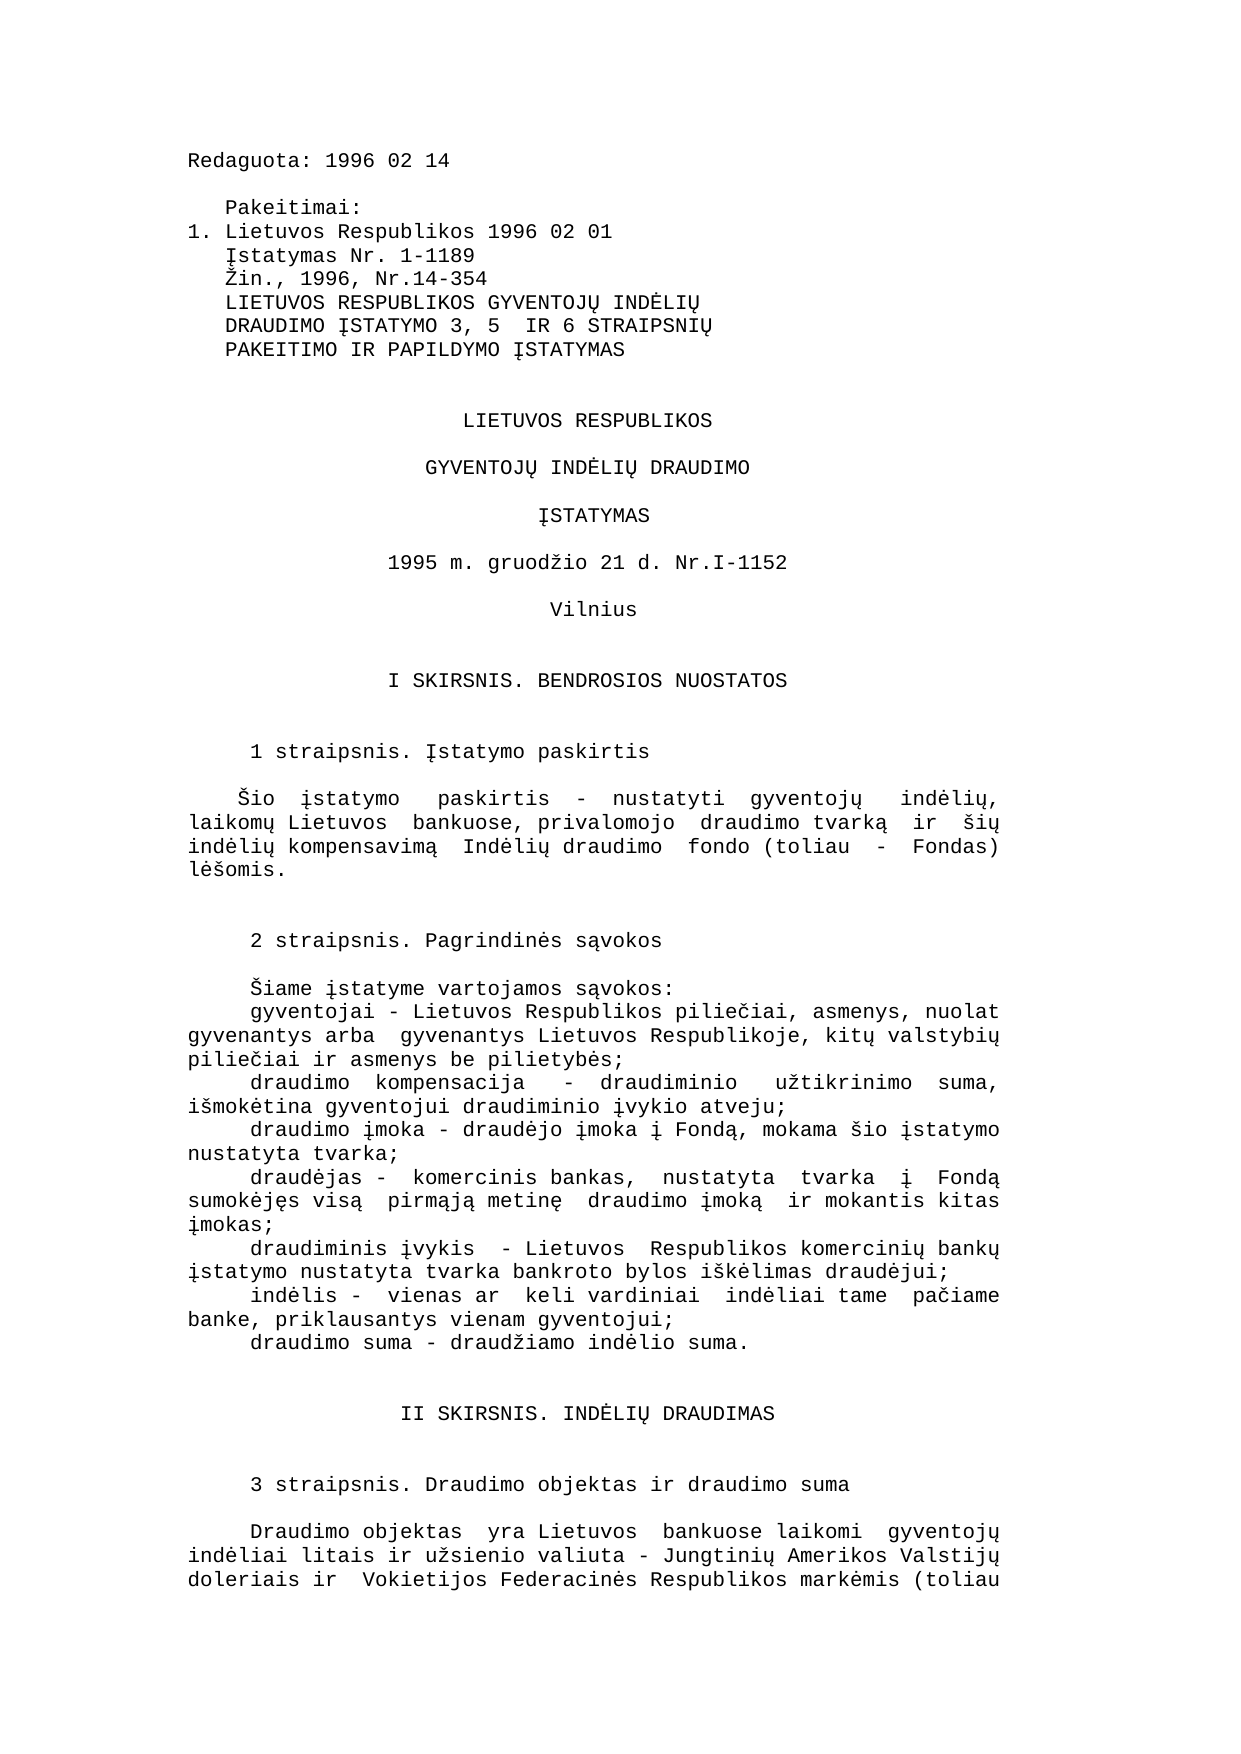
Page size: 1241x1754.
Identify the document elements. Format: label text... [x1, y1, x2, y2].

text gyvenantys arba gyvenantys Lietuvos Respublikoje, kitų valstybių [187, 1025, 1053, 1048]
text 1 straipsnis. Įstatymo paskirtis [187, 741, 1053, 765]
text draudiminis įvykis - Lietuvos Respublikos komercinių bankų [187, 1238, 1053, 1261]
text lėšomis. [187, 859, 1053, 883]
text sumokėjęs visą pirmąją metinę draudimo įmoką ir mokantis kitas [187, 1190, 1053, 1214]
text gyventojai - Lietuvos Respublikos piliečiai, asmenys, nuolat [187, 1001, 1053, 1025]
text I SKIRSNIS. BENDROSIOS NUOSTATOS [187, 670, 1053, 694]
text indėlių kompensavimą Indėlių draudimo fondo (toliau - Fondas) [187, 836, 1053, 859]
text LIETUVOS RESPUBLIKOS GYVENTOJŲ INDĖLIŲ [187, 292, 1053, 316]
text PAKEITIMO IR PAPILDYMO ĮSTATYMAS [187, 339, 1053, 363]
text nustatyta tvarka; [187, 1143, 1053, 1167]
text 3 straipsnis. Draudimo objektas ir draudimo suma [187, 1474, 1053, 1498]
text Vilnius [187, 599, 1053, 623]
text GYVENTOJŲ INDĖLIŲ DRAUDIMO [187, 457, 1053, 481]
text išmokėtina gyventojui draudiminio įvykio atveju; [187, 1096, 1053, 1119]
text Įstatymas Nr. 1-1189 [187, 244, 1053, 268]
text indėliai litais ir užsienio valiuta - Jungtinių Amerikos Valstijų [187, 1545, 1053, 1569]
text doleriais ir Vokietijos Federacinės Respublikos markėmis (toliau [187, 1569, 1053, 1592]
text 1995 m. gruodžio 21 d. Nr.I-1152 [187, 552, 1053, 576]
text DRAUDIMO ĮSTATYMO 3, 5 IR 6 STRAIPSNIŲ [187, 316, 1053, 339]
text banke, priklausantys vienam gyventojui; [187, 1309, 1053, 1332]
text II SKIRSNIS. INDĖLIŲ DRAUDIMAS [187, 1403, 1053, 1427]
text laikomų Lietuvos bankuose, privalomojo draudimo tvarką ir šių [187, 812, 1053, 836]
text 2 straipsnis. Pagrindinės sąvokos [187, 930, 1053, 954]
text Redaguota: 1996 02 14 [187, 150, 1053, 174]
text Šiame įstatyme vartojamos sąvokos: [187, 978, 1053, 1001]
text piliečiai ir asmenys be pilietybės; [187, 1048, 1053, 1072]
text draudimo kompensacija - draudiminio užtikrinimo suma, [187, 1072, 1053, 1096]
text Šio įstatymo paskirtis - nustatyti gyventojų indėlių, [187, 788, 1053, 812]
text draudimo suma - draudžiamo indėlio suma. [187, 1332, 1053, 1356]
text įstatymo nustatyta tvarka bankroto bylos iškėlimas draudėjui; [187, 1261, 1053, 1285]
text Pakeitimai: [187, 197, 1053, 221]
text 1. Lietuvos Respublikos 1996 02 01 [187, 221, 1053, 244]
text įmokas; [187, 1214, 1053, 1238]
text ĮSTATYMAS [187, 505, 1053, 528]
text Draudimo objektas yra Lietuvos bankuose laikomi gyventojų [187, 1521, 1053, 1545]
text indėlis - vienas ar keli vardiniai indėliai tame pačiame [187, 1285, 1053, 1309]
text LIETUVOS RESPUBLIKOS [187, 410, 1053, 434]
text draudėjas - komercinis bankas, nustatyta tvarka į Fondą [187, 1167, 1053, 1190]
text draudimo įmoka - draudėjo įmoka į Fondą, mokama šio įstatymo [187, 1119, 1053, 1143]
text Žin., 1996, Nr.14-354 [187, 268, 1053, 292]
